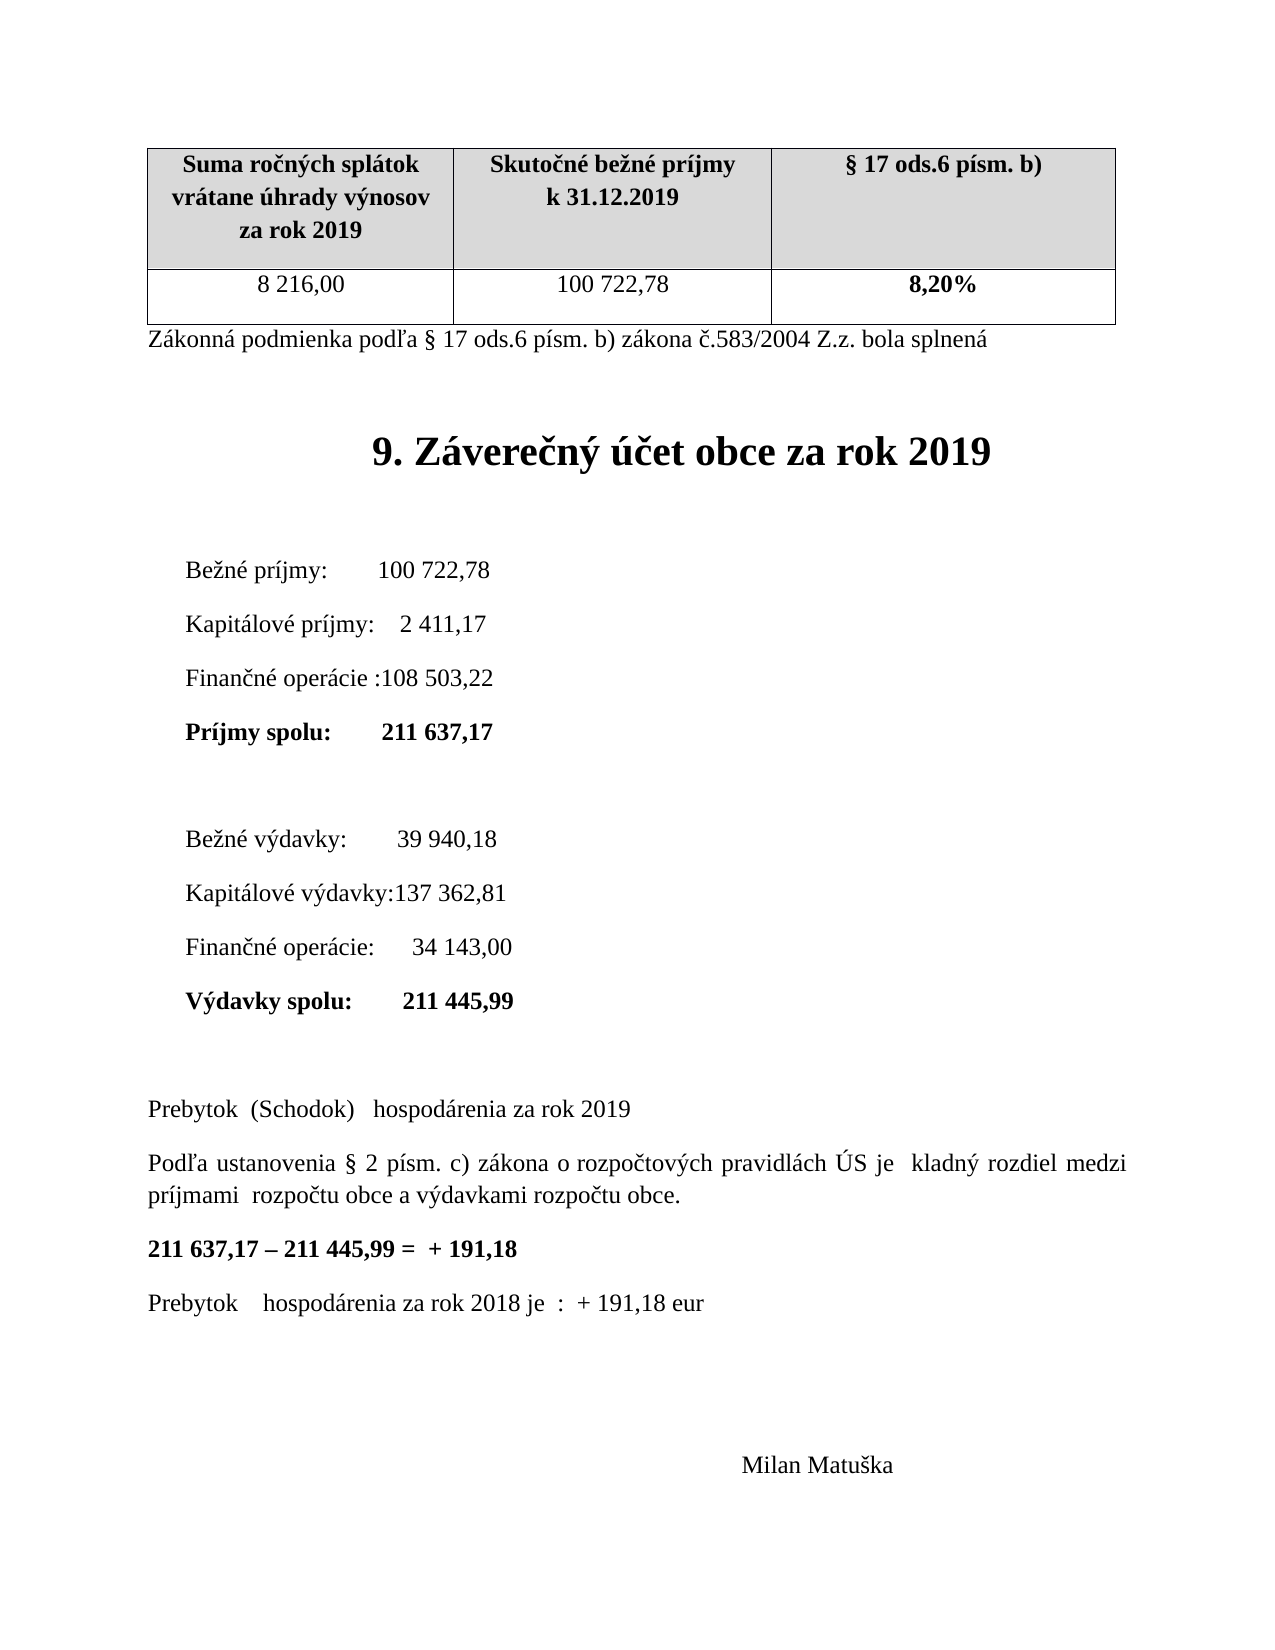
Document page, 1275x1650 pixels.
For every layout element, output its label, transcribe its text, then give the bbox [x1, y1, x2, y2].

text Podľa ustanovenia § 2 písm. c) zákona o rozpočtových pravidlách ÚS je kladný rozdiel medzi príjmami rozpočtu obce a výdavkami rozpočtu obce. [148, 1148, 1127, 1209]
table_cell 8 216,00 [148, 270, 453, 323]
table_header Skutočné bežné príjmy k 31.12.2019 [454, 149, 771, 268]
text 211 637,17 – 211 445,99 = + 191,18 [148, 1234, 1127, 1263]
text Bežné výdavky: 39 940,18 [185, 824, 1127, 853]
text Prebytok (Schodok) hospodárenia za rok 2019 [148, 1094, 1127, 1122]
text 9. Záverečný účet obce za rok 2019 [236, 426, 1127, 474]
text Zákonná podmienka podľa § 17 ods.6 písm. b) zákona č.583/2004 Z.z. bola splnená [148, 324, 1127, 353]
text Finančné operácie: 34 143,00 [148, 932, 1127, 961]
table_cell 8,20% [772, 270, 1115, 323]
text Finančné operácie :108 503,22 [185, 663, 1127, 692]
text Kapitálové príjmy: 2 411,17 [148, 609, 1127, 638]
text Milan Matuška [148, 1450, 1127, 1479]
table_header Suma ročných splátok vrátane úhrady výnosov za rok 2019 [148, 149, 453, 268]
table_header § 17 ods.6 písm. b) [772, 149, 1115, 268]
text Výdavky spolu: 211 445,99 [148, 986, 1127, 1015]
text Kapitálové výdavky:137 362,81 [148, 878, 1127, 907]
text Prebytok hospodárenia za rok 2018 je : + 191,18 eur [148, 1288, 1127, 1317]
text Príjmy spolu: 211 637,17 [185, 717, 1127, 746]
text Bežné príjmy: 100 722,78 [185, 555, 1127, 584]
table_cell 100 722,78 [454, 270, 771, 323]
